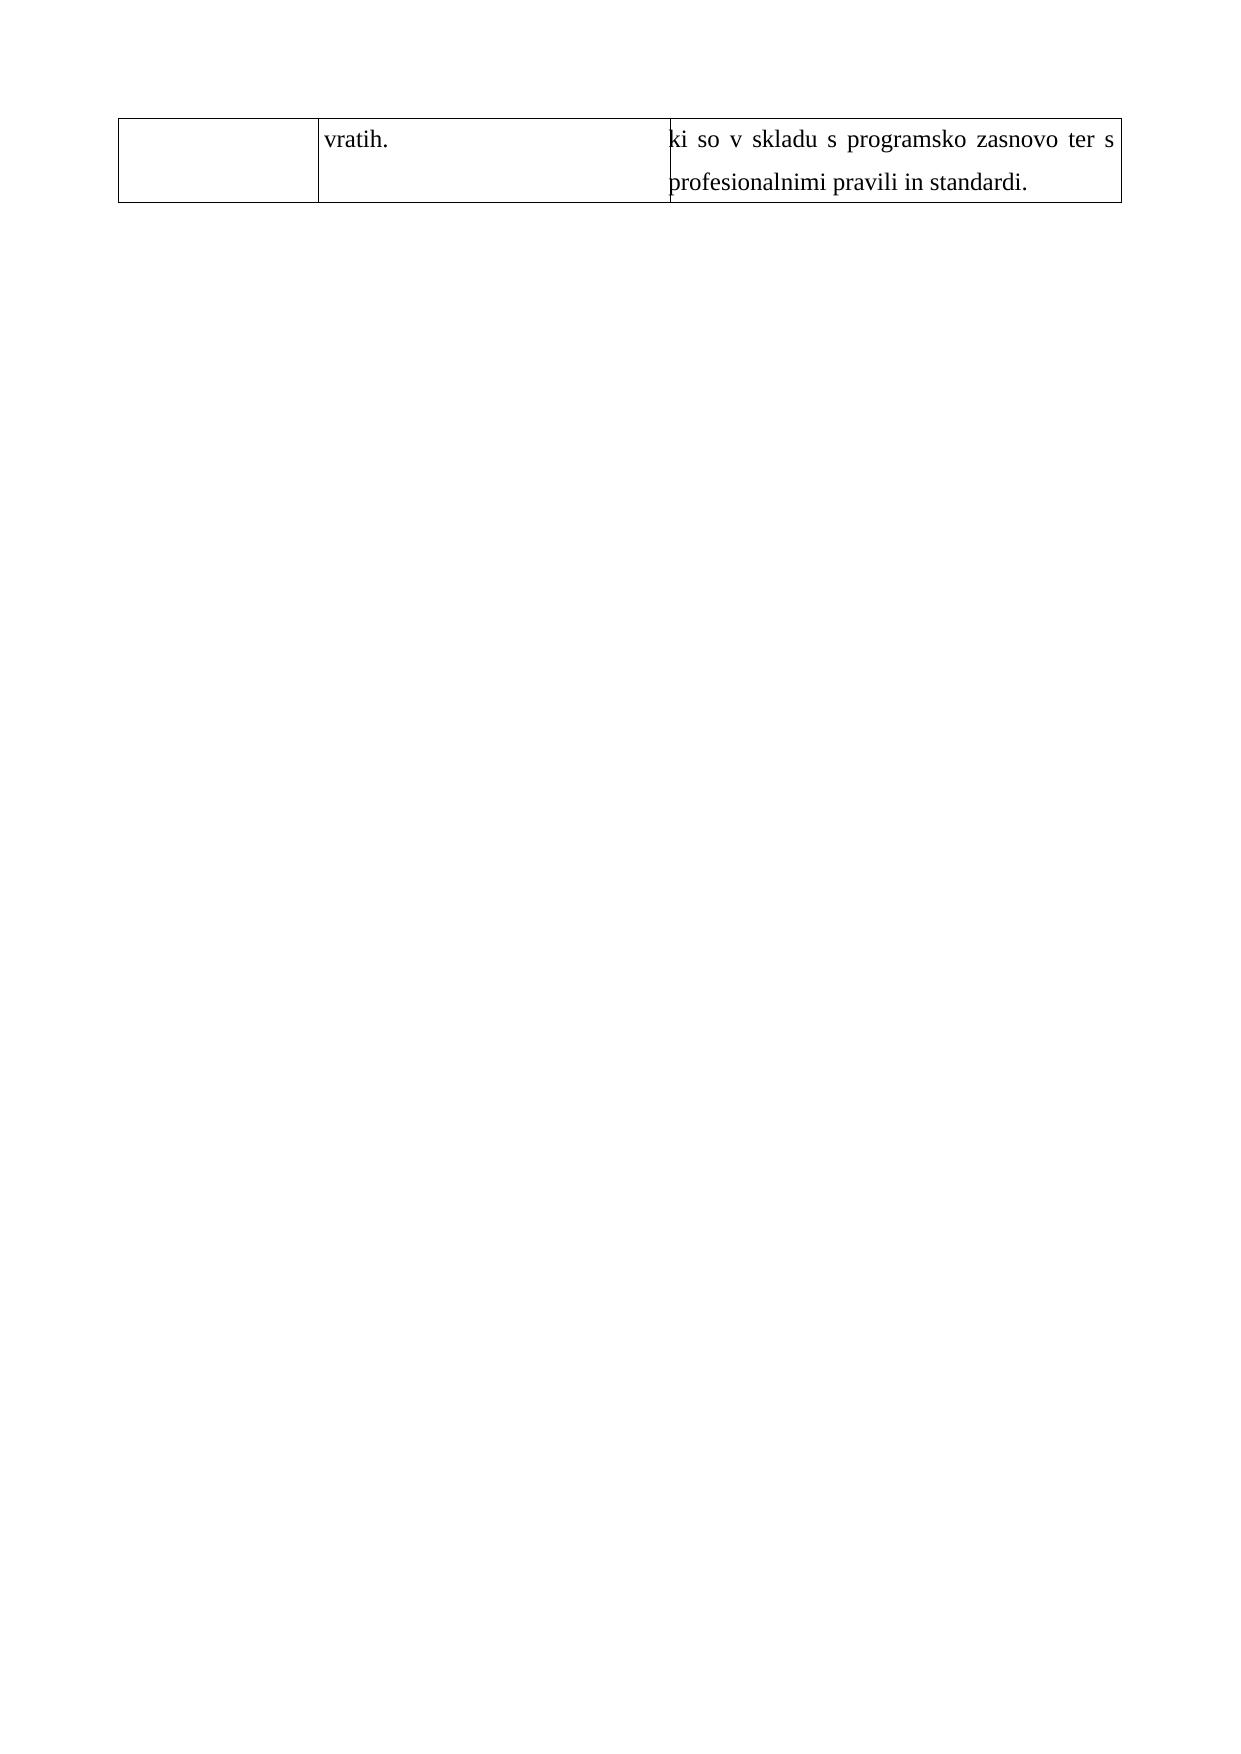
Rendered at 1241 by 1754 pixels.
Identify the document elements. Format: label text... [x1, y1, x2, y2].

table_cell [119, 119, 318, 202]
table_cell ki so v skladu s programsko zasnovo ter s profesionalnimi pravili in standardi. [671, 119, 1121, 202]
table_cell vratih. [319, 119, 670, 202]
